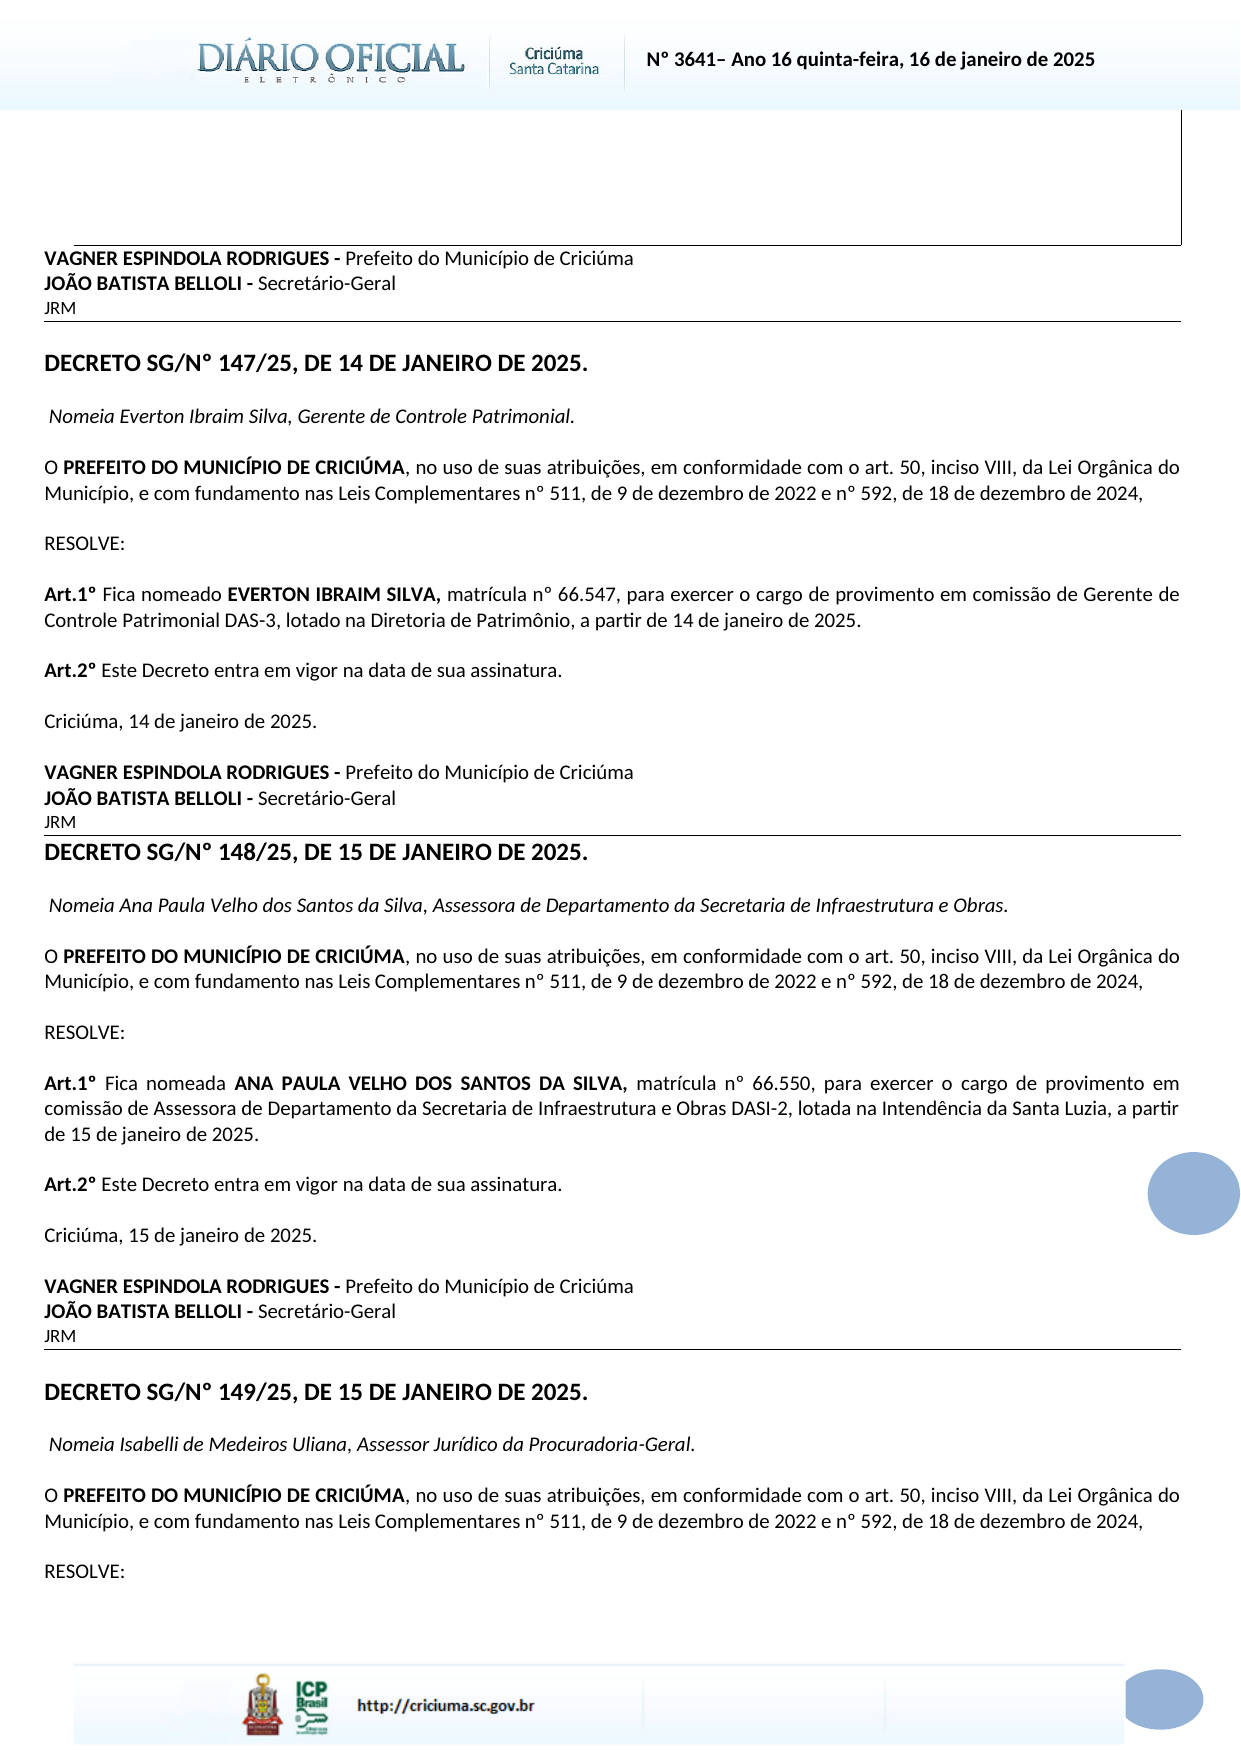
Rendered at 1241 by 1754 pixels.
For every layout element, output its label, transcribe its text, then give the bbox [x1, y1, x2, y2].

text JRM [44, 1324, 1181, 1349]
text RESOLVE: [44, 531, 1181, 556]
text VAGNER ESPINDOLA RODRIGUES - Prefeito do Município de Criciúma [44, 245, 1181, 271]
text Nomeia Isabelli de Medeiros Uliana, Assessor Jurídico da Procuradoria-Geral. [44, 1432, 1181, 1457]
text JOÃO BATISTA BELLOLI - Secretário-Geral [44, 271, 1181, 296]
text O PREFEITO DO MUNICÍPIO DE CRICIÚMA, no uso de suas atribuições, em conformidade com o art. 50, inciso VIII, da Lei Orgânica do Município, e com fundamento nas Leis Complementares nº 511, de 9 de dezembro de 2022 e nº 592, de 18 de dezembro de 2024, [44, 943, 1181, 994]
text DECRETO SG/Nº 148/25, DE 15 DE JANEIRO DE 2025. [44, 836, 1181, 867]
text Nomeia Everton Ibraim Silva, Gerente de Controle Patrimonial. [44, 403, 1181, 429]
text VAGNER ESPINDOLA RODRIGUES - Prefeito do Município de Criciúma [44, 759, 1181, 785]
text DECRETO SG/Nº 147/25, DE 14 DE JANEIRO DE 2025. [44, 347, 1181, 378]
text JRM [44, 810, 1181, 835]
text Art.1º Fica nomeado EVERTON IBRAIM SILVA, matrícula nº 66.547, para exercer o cargo de provimento em comissão de Gerente de Controle Patrimonial DAS-3, lotado na Diretoria de Patrimônio, a partir de 14 de janeiro de 2025. [44, 581, 1181, 632]
text Art.2º Este Decreto entra em vigor na data de sua assinatura. [44, 1172, 1153, 1197]
text Criciúma, 14 de janeiro de 2025. [44, 708, 1181, 734]
text O PREFEITO DO MUNICÍPIO DE CRICIÚMA, no uso de suas atribuições, em conformidade com o art. 50, inciso VIII, da Lei Orgânica do Município, e com fundamento nas Leis Complementares nº 511, de 9 de dezembro de 2022 e nº 592, de 18 de dezembro de 2024, [44, 454, 1181, 505]
text JOÃO BATISTA BELLOLI - Secretário-Geral [44, 785, 1181, 810]
text Criciúma, 15 de janeiro de 2025. [44, 1222, 1181, 1248]
text DECRETO SG/Nº 149/25, DE 15 DE JANEIRO DE 2025. [44, 1376, 1181, 1406]
text VAGNER ESPINDOLA RODRIGUES - Prefeito do Município de Criciúma [44, 1273, 1181, 1299]
text Nomeia Ana Paula Velho dos Santos da Silva, Assessora de Departamento da Secretaria de Infraestrutura e Obras. [44, 892, 1181, 917]
text RESOLVE: [44, 1559, 1181, 1584]
text JOÃO BATISTA BELLOLI - Secretário-Geral [44, 1299, 1181, 1324]
text RESOLVE: [44, 1019, 1181, 1044]
text JRM [44, 296, 1181, 321]
text O PREFEITO DO MUNICÍPIO DE CRICIÚMA, no uso de suas atribuições, em conformidade com o art. 50, inciso VIII, da Lei Orgânica do Município, e com fundamento nas Leis Complementares nº 511, de 9 de dezembro de 2022 e nº 592, de 18 de dezembro de 2024, [44, 1482, 1181, 1533]
text Art.2º Este Decreto entra em vigor na data de sua assinatura. [44, 658, 1181, 683]
text Art.1º Fica nomeada ANA PAULA VELHO DOS SANTOS DA SILVA, matrícula nº 66.550, para exercer o cargo de provimento em comissão de Assessora de Departamento da Secretaria de Infraestrutura e Obras DASI-2, lotada na Intendência da Santa Luzia, a partir de 15 de janeiro de 2025. [44, 1070, 1181, 1146]
